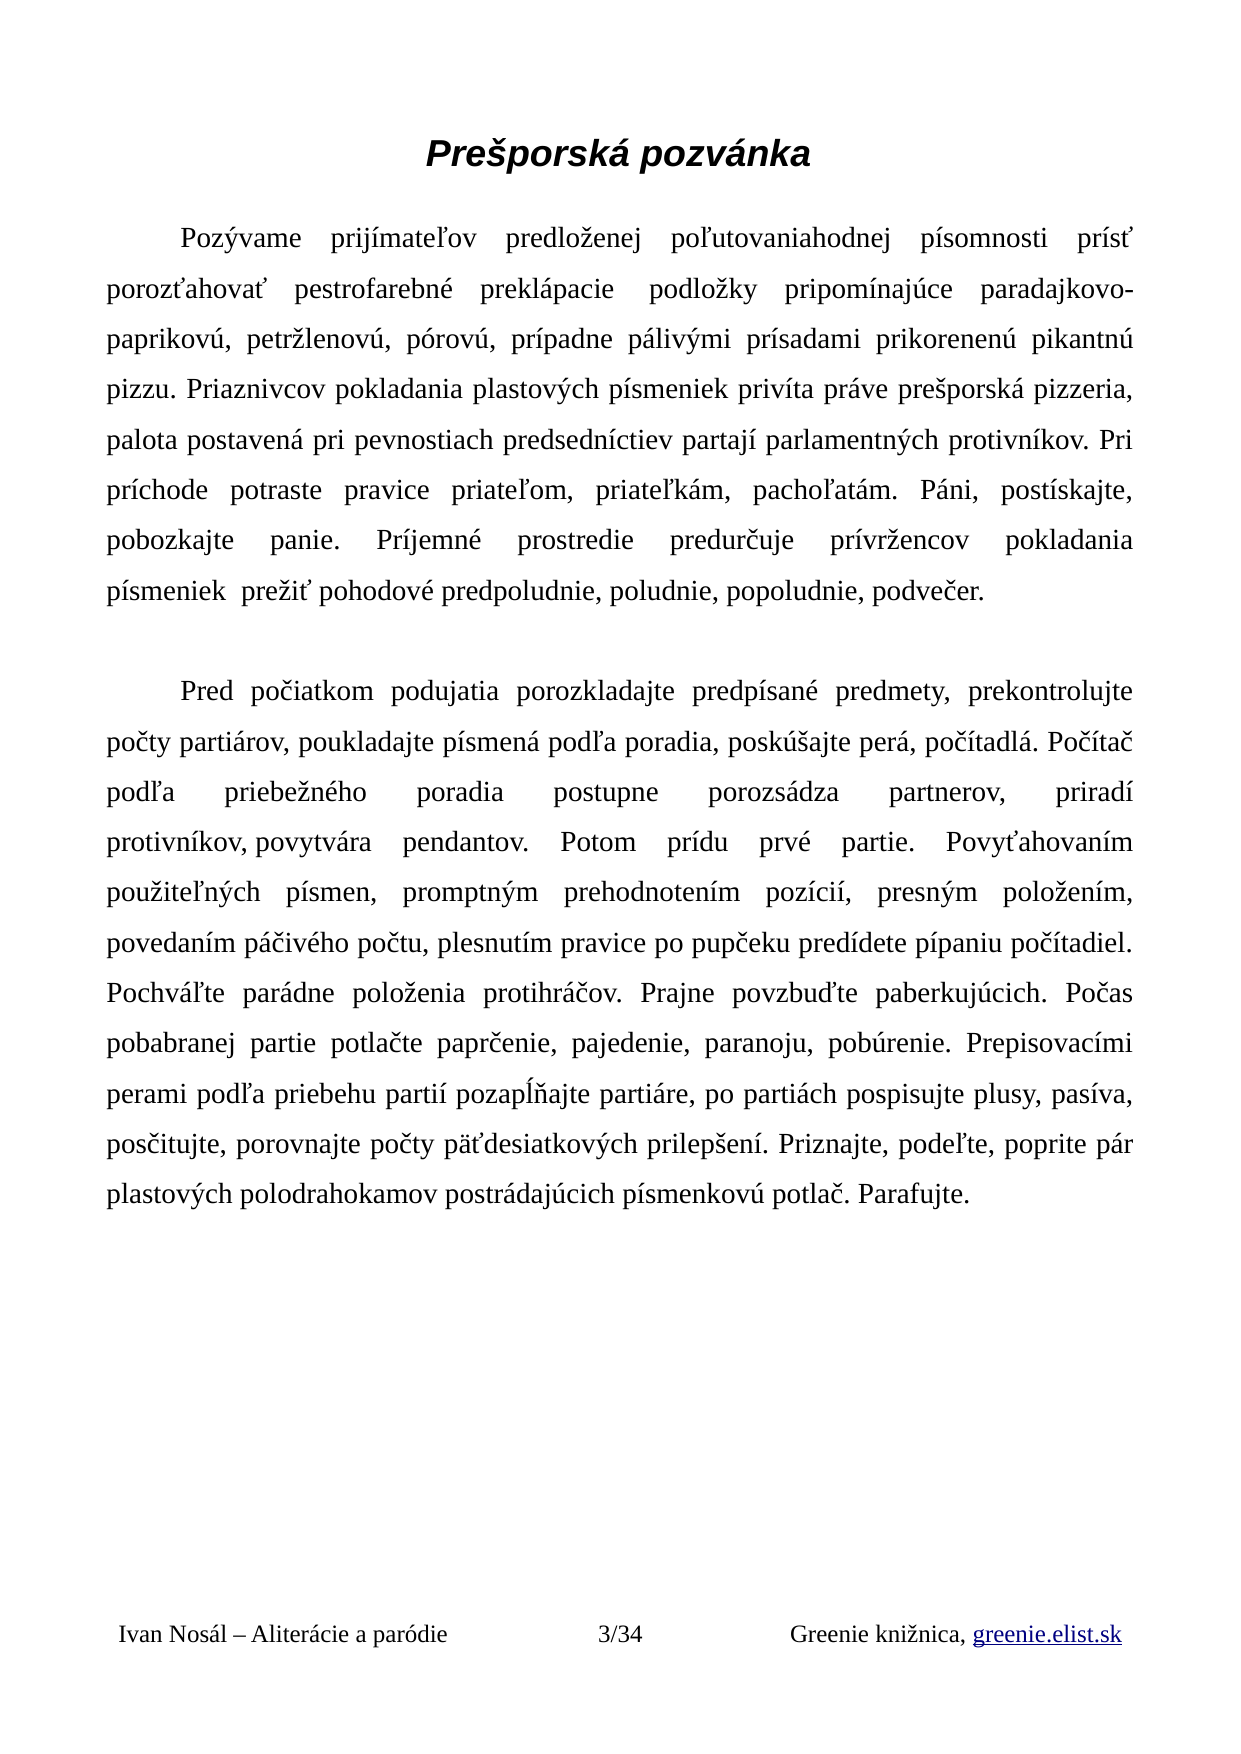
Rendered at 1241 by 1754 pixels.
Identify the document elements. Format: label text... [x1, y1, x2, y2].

text Pred počiatkom podujatia porozkladajte predpísané predmety, prekontrolujte počty partiárov, poukladajte písmená podľa poradia, poskúšajte perá, počítadlá. Počítač podľa priebežného poradia postupne porozsádza partnerov, priradí protivníkov, povytvára pendantov. Potom prídu prvé partie. Povyťahovaním použiteľných písmen, promptným prehodnotením pozícií, presným položením, povedaním páčivého počtu, plesnutím pravice po pupčeku predídete pípaniu počítadiel. Pochváľte parádne položenia protihráčov. Prajne povzbuďte paberkujúcich. Počas pobabranej partie potlačte paprčenie, pajedenie, paranoju, pobúrenie. Prepisovacími perami podľa priebehu partií pozapĺňajte partiáre, po partiách pospisujte plusy, pasíva, posčitujte, porovnajte počty päťdesiatkových prilepšení. Priznajte, podeľte, poprite pár plastových polodrahokamov postrádajúcich písmenkovú potlač. Parafujte. [106, 673, 1134, 1210]
subtitle Prešporská pozvánka [106, 131, 1134, 174]
text Pozývame prijímateľov predloženej poľutovaniahodnej písomnosti prísť porozťahovať pestrofarebné preklápacie podložky pripomínajúce paradajkovo-paprikovú, petržlenovú, pórovú, prípadne pálivými prísadami prikorenenú pikantnú pizzu. Priaznivcov pokladania plastových písmeniek privíta práve prešporská pizzeria, palota postavená pri pevnostiach predsedníctiev partají parlamentných protivníkov. Pri príchode potraste pravice priateľom, priateľkám, pachoľatám. Páni, postískajte, pobozkajte panie. Príjemné prostredie predurčuje prívržencov pokladania písmeniek prežiť pohodové predpoludnie, poludnie, popoludnie, podvečer. [106, 221, 1134, 606]
text [106, 1529, 1134, 1562]
